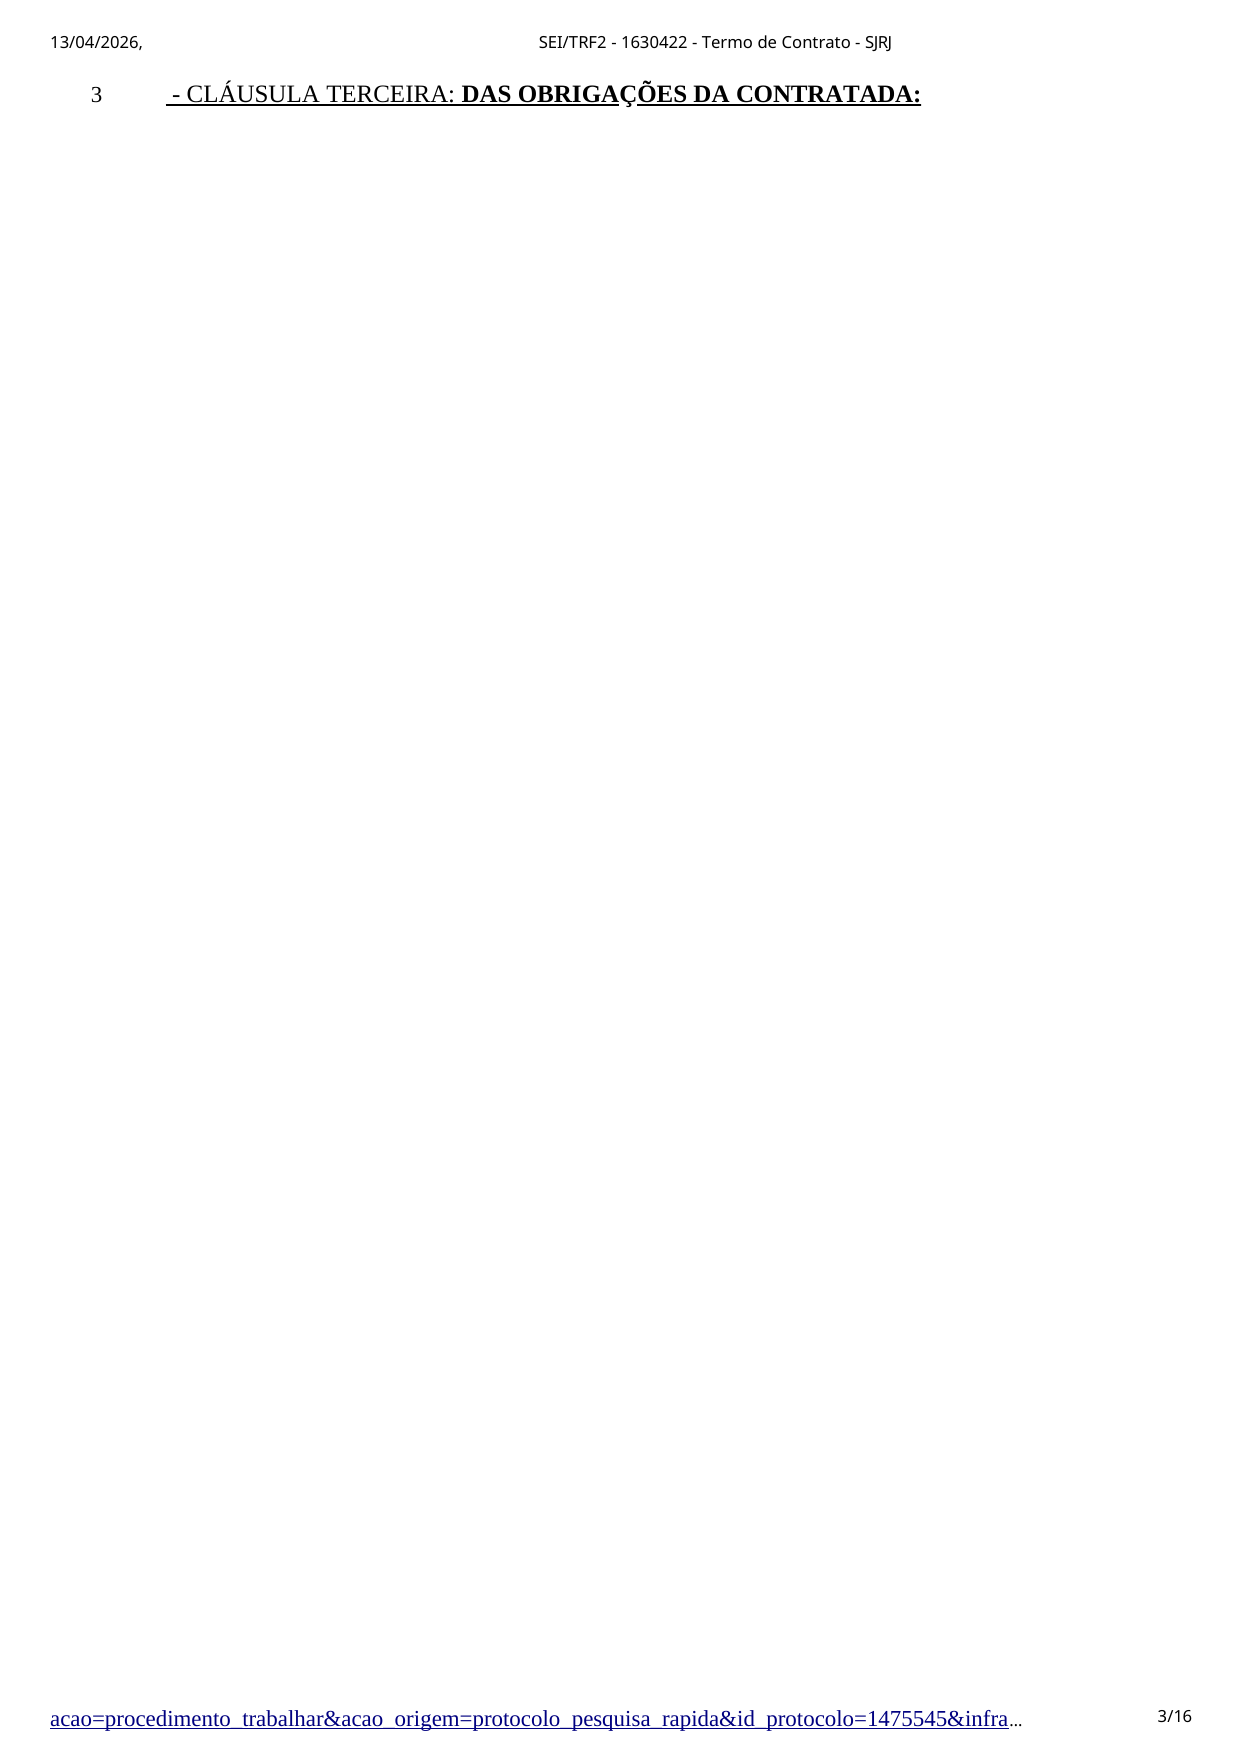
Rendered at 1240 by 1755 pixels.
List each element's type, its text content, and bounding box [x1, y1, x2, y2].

list - CLÁUSULA TERCEIRA: DAS OBRIGAÇÕES DA CONTRATADA: [91, 79, 1181, 108]
